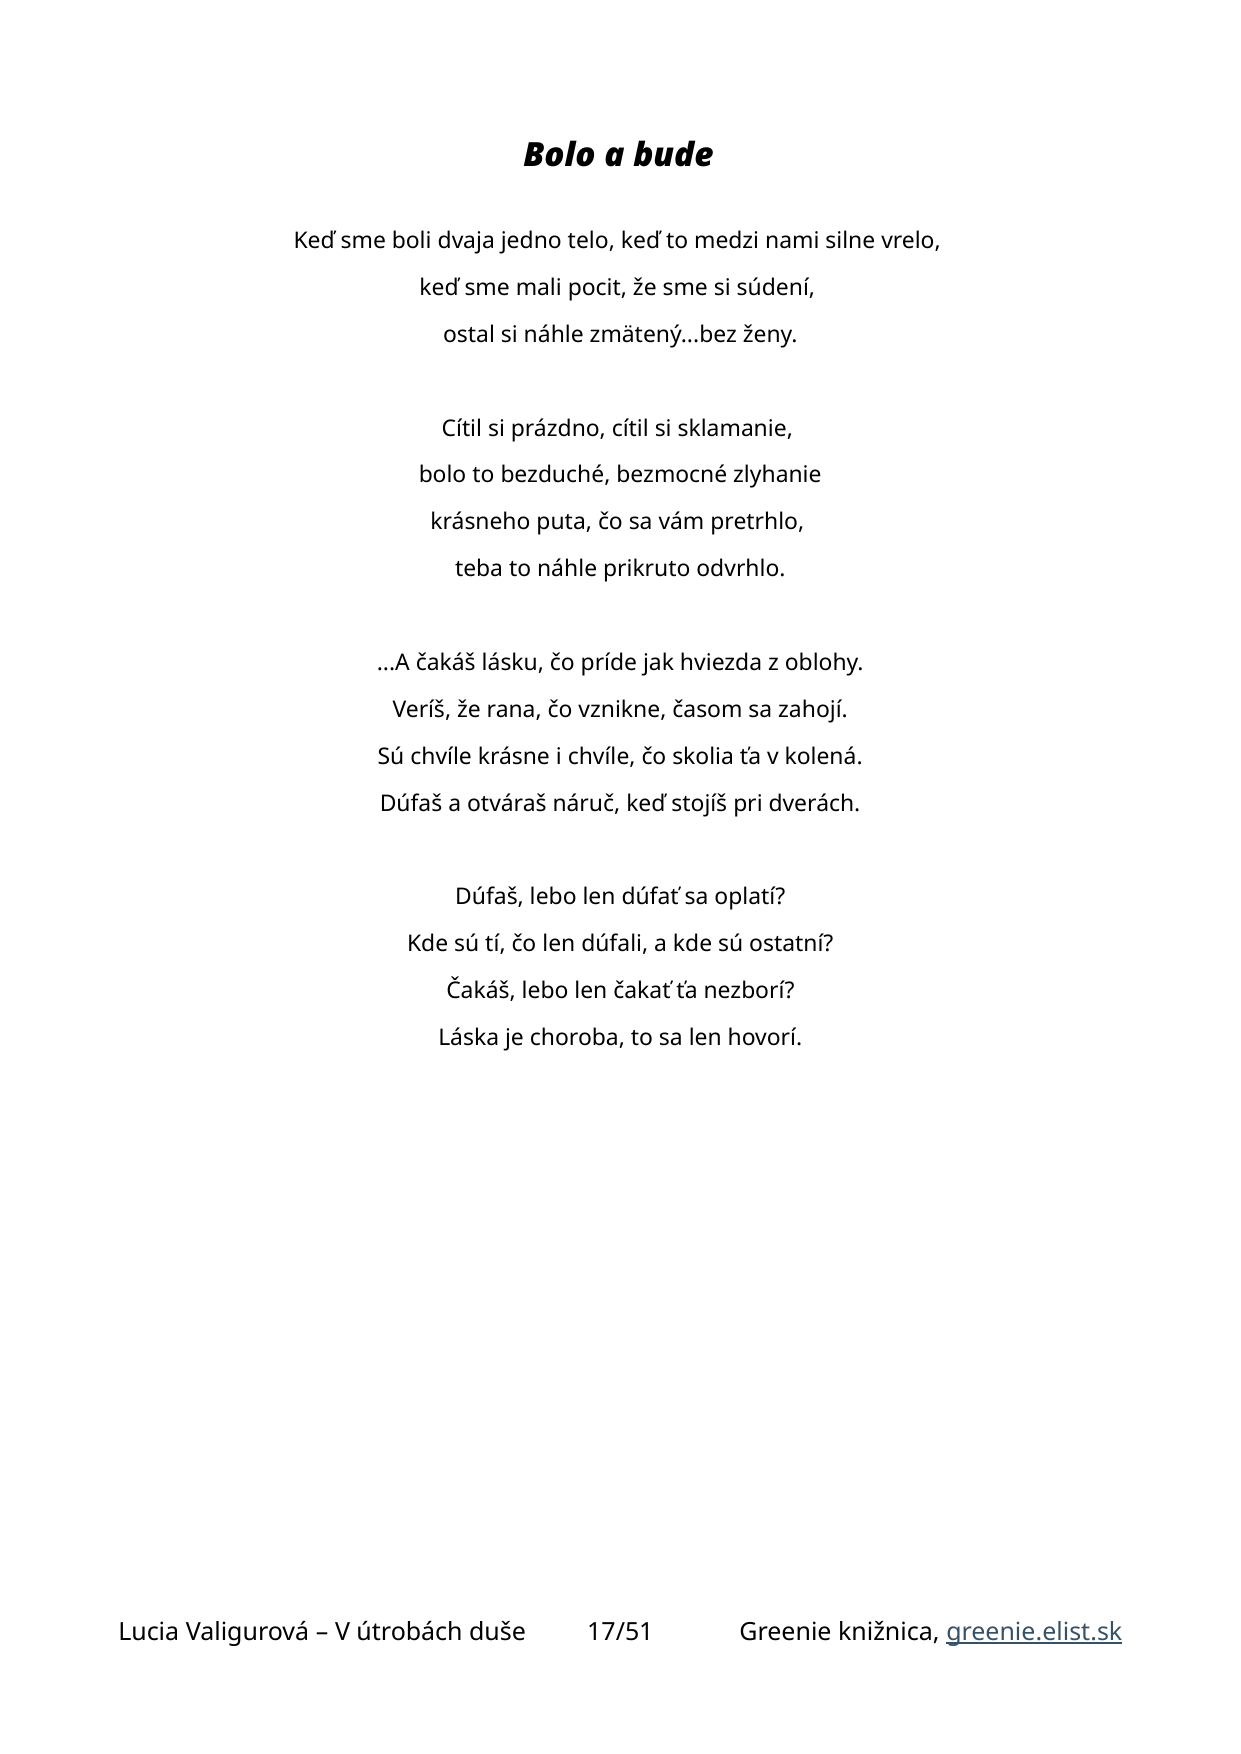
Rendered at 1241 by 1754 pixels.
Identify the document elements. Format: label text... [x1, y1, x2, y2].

text krásneho puta, čo sa vám pretrhlo, [106, 505, 1134, 536]
text Dúfaš, lebo len dúfať sa oplatí? [106, 880, 1134, 911]
text teba to náhle prikruto odvrhlo. [106, 552, 1134, 583]
subtitle Bolo a bude [106, 131, 1134, 176]
text Láska je choroba, to sa len hovorí. [106, 1021, 1134, 1052]
text Veríš, že rana, čo vznikne, časom sa zahojí. [106, 693, 1134, 724]
text keď sme mali pocit, že sme si súdení, [106, 271, 1134, 302]
text ostal si náhle zmätený...bez ženy. [106, 318, 1134, 349]
text ...A čakáš lásku, čo príde jak hviezda z oblohy. [106, 646, 1134, 677]
text bolo to bezduché, bezmocné zlyhanie [106, 458, 1134, 489]
text Kde sú tí, čo len dúfali, a kde sú ostatní? [106, 927, 1134, 958]
text Keď sme boli dvaja jedno telo, keď to medzi nami silne vrelo, [106, 224, 1134, 255]
text Cítil si prázdno, cítil si sklamanie, [106, 411, 1134, 443]
text Čakáš, lebo len čakať ťa nezborí? [106, 974, 1134, 1005]
text Sú chvíle krásne i chvíle, čo skolia ťa v kolená. [106, 739, 1134, 771]
text Dúfaš a otváraš náruč, keď stojíš pri dverách. [106, 786, 1134, 818]
